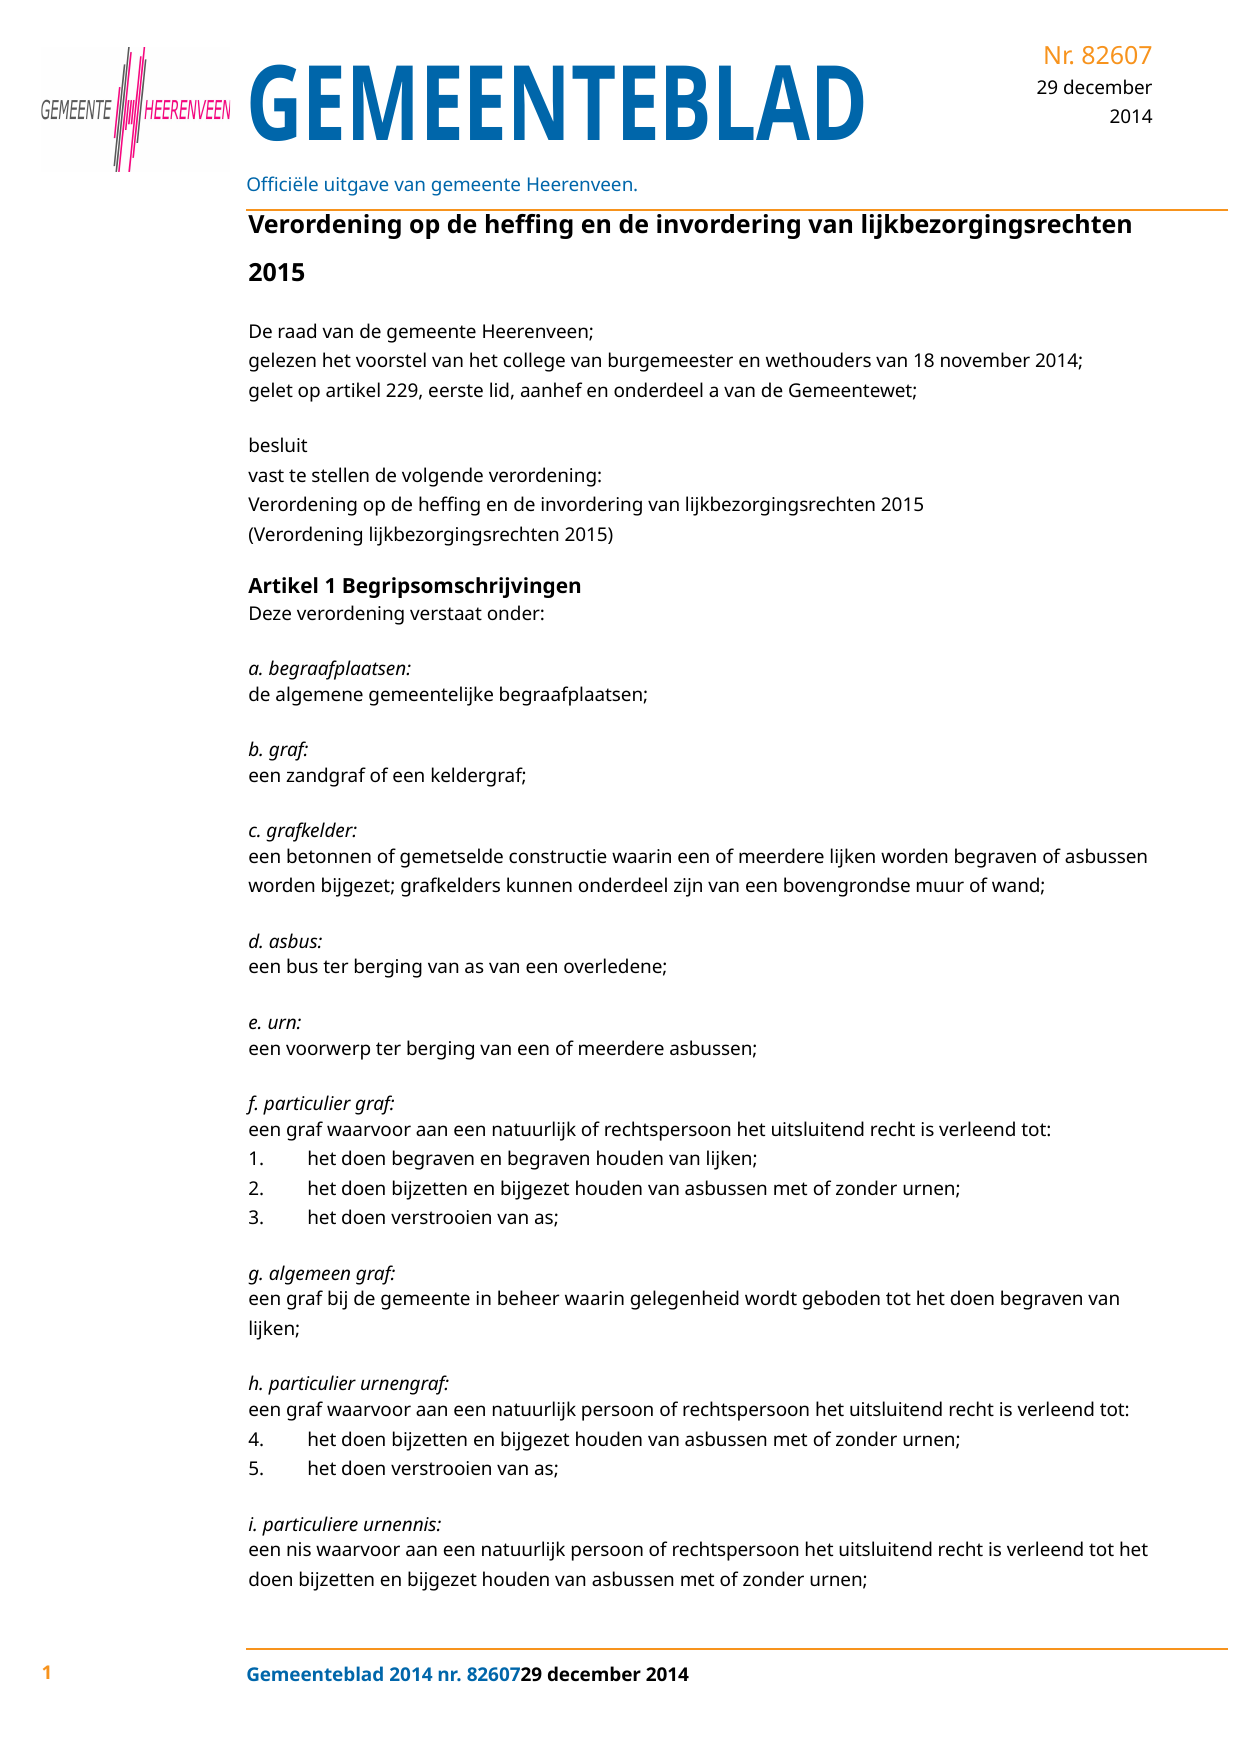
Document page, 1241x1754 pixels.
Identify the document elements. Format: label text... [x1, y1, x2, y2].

picture [41, 47, 231, 172]
text gelezen het voorstel van het college van burgemeester en wethouders van 18 november 2014; [248, 347, 1152, 373]
list het doen bijzetten en bijgezet houden van asbussen met of zonder urnen; [248, 1426, 1152, 1452]
text g. algemeen graf: [248, 1260, 1152, 1286]
text b. graf: [248, 736, 1152, 762]
text a. begraafplaatsen: [248, 655, 1152, 681]
list het doen verstrooien van as; [248, 1204, 1152, 1230]
text c. grafkelder: [248, 817, 1152, 843]
text Verordening op de heffing en de invordering van lijkbezorgingsrechten 2015 [248, 211, 1152, 288]
list het doen bijzetten en bijgezet houden van asbussen met of zonder urnen; [248, 1175, 1152, 1201]
text gelet op artikel 229, eerste lid, aanhef en onderdeel a van de Gemeentewet; [248, 377, 1152, 403]
list het doen begraven en begraven houden van lijken; [248, 1145, 1152, 1171]
text i. particuliere urnennis: [248, 1511, 1152, 1536]
text (Verordening lijkbezorgingsrechten 2015) [248, 521, 1152, 547]
text Deze verordening verstaat onder: [248, 600, 1152, 626]
text een zandgraf of een keldergraf; [248, 762, 1152, 788]
text Verordening op de heffing en de invordering van lijkbezorgingsrechten 2015 [248, 492, 1152, 517]
text een voorwerp ter berging van een of meerdere asbussen; [248, 1035, 1152, 1061]
text een graf waarvoor aan een natuurlijk of rechtspersoon het uitsluitend recht is verleend tot: [248, 1116, 1152, 1142]
text d. asbus: [248, 928, 1152, 954]
text Artikel 1 Begripsomschrijvingen [248, 572, 1152, 600]
text h. particulier urnengraf: [248, 1371, 1152, 1396]
text een graf bij de gemeente in beheer waarin gelegenheid wordt geboden tot het doen begraven van lijken; [248, 1286, 1152, 1341]
list het doen verstrooien van as; [248, 1455, 1152, 1481]
text een nis waarvoor aan een natuurlijk persoon of rechtspersoon het uitsluitend recht is verleend tot het doen bijzetten en bijgezet houden van asbussen met of zonder urnen; [248, 1536, 1152, 1592]
text besluit [248, 432, 1152, 458]
text f. particulier graf: [248, 1090, 1152, 1116]
text De raad van de gemeente Heerenveen; [248, 318, 1152, 344]
text vast te stellen de volgende verordening: [248, 462, 1152, 488]
text een bus ter berging van as van een overledene; [248, 954, 1152, 979]
text e. urn: [248, 1009, 1152, 1035]
text de algemene gemeentelijke begraafplaatsen; [248, 681, 1152, 707]
text een betonnen of gemetselde constructie waarin een of meerdere lijken worden begraven of asbussen worden bijgezet; grafkelders kunnen onderdeel zijn van een bovengrondse muur of wand; [248, 843, 1152, 898]
text een graf waarvoor aan een natuurlijk persoon of rechtspersoon het uitsluitend recht is verleend tot: [248, 1396, 1152, 1422]
